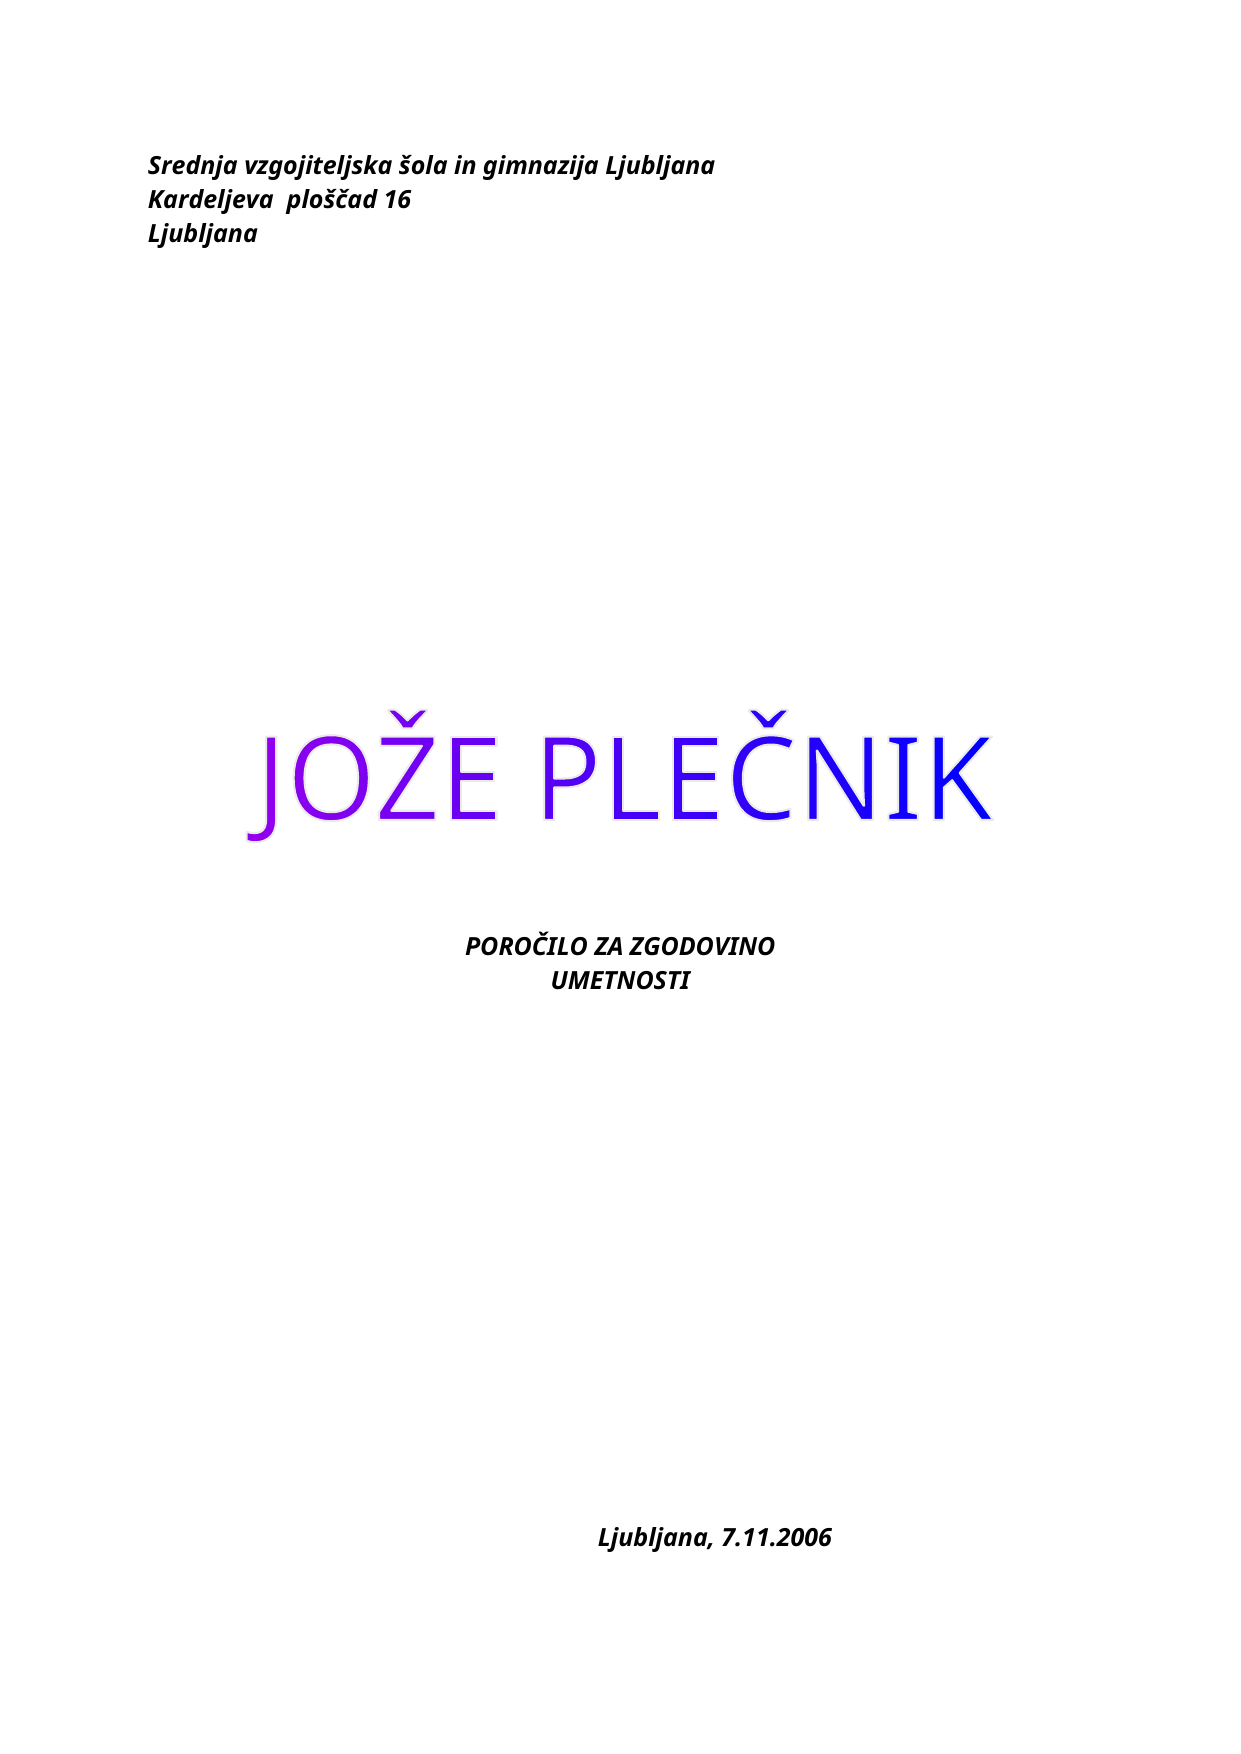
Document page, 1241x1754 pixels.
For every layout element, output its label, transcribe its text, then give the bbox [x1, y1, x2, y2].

text POROČILO ZA ZGODOVINO [148, 929, 1093, 963]
text Srednja vzgojiteljska šola in gimnazija Ljubljana [148, 148, 1093, 182]
text Kardeljeva ploščad 16 [148, 182, 1093, 216]
text Ljubljana, 7.11.2006 [148, 1520, 1093, 1554]
text UMETNOSTI [148, 963, 1093, 997]
text Ljubljana [148, 216, 1093, 250]
